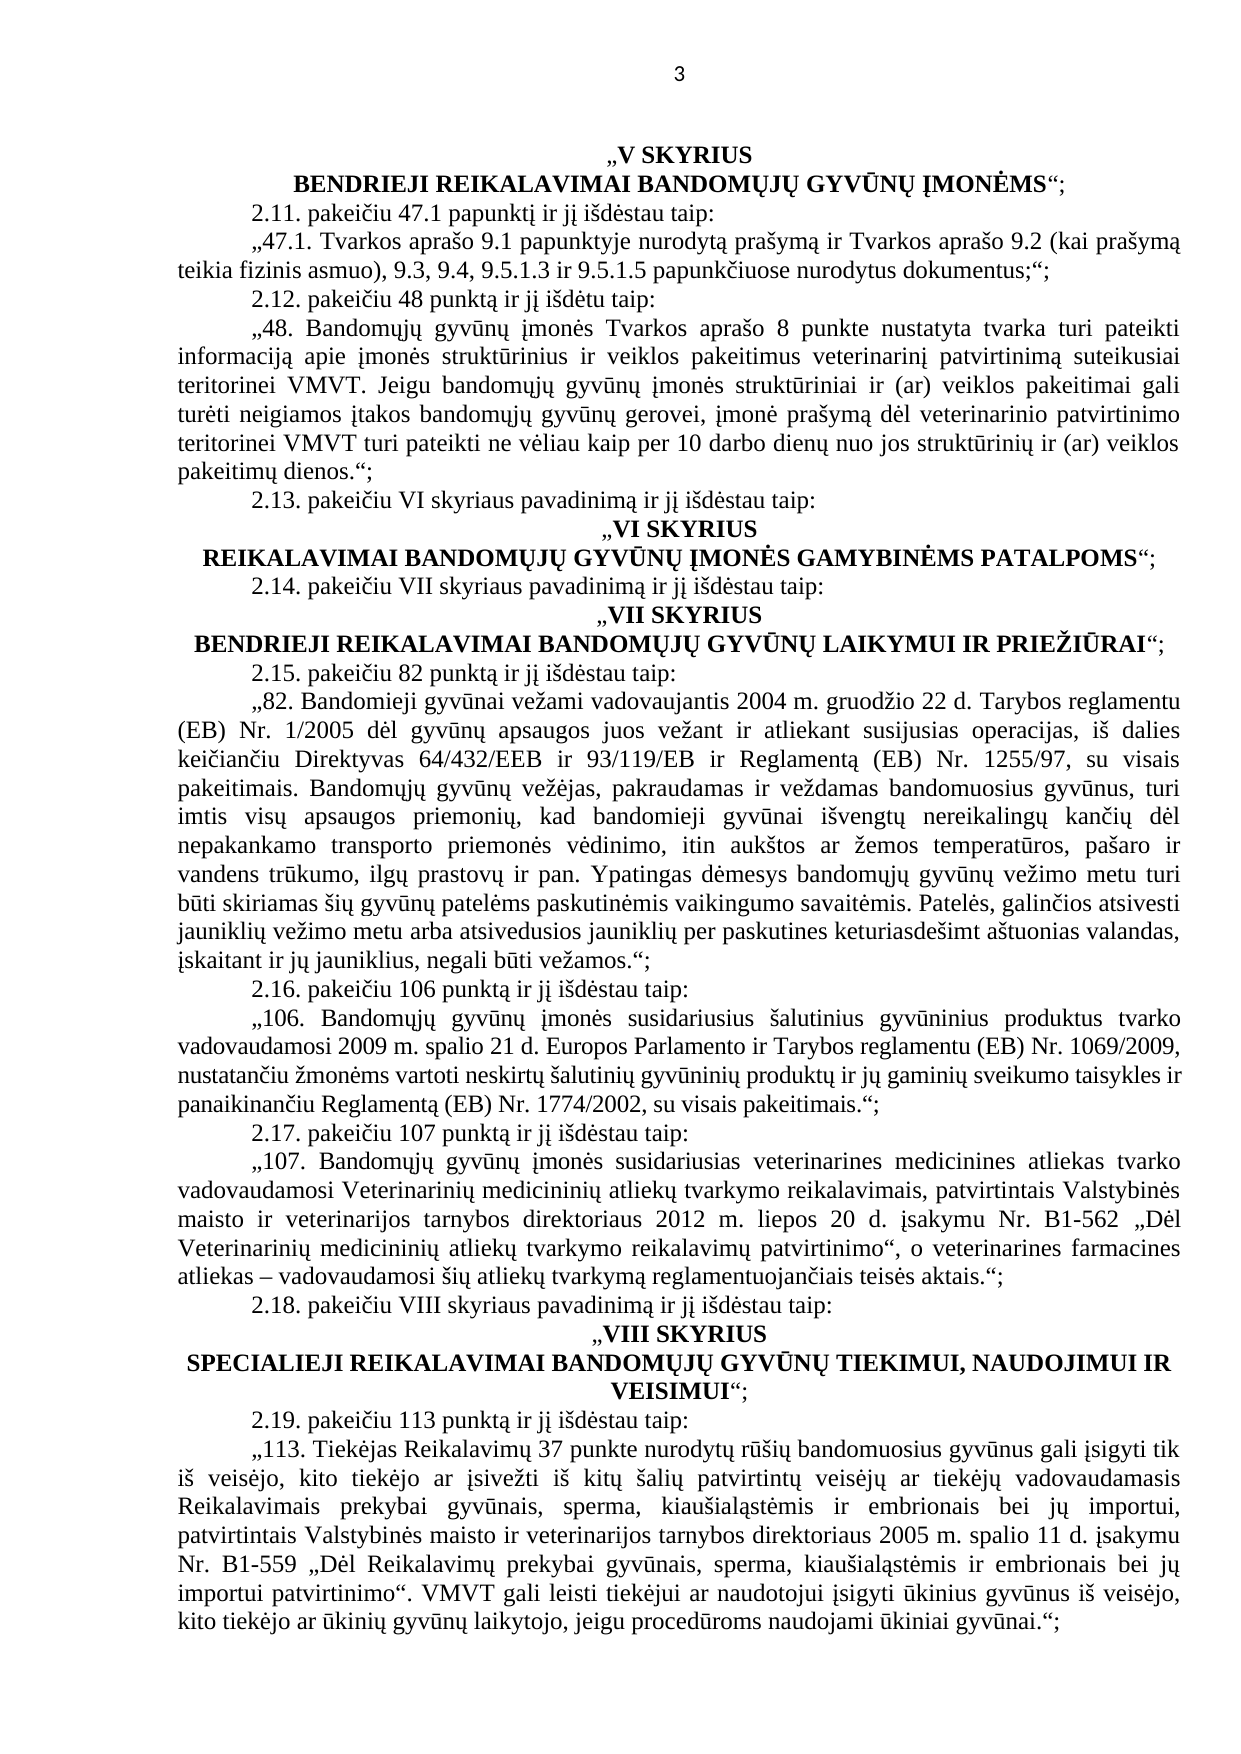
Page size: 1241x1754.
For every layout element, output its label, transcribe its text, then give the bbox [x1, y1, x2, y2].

text 2.16. pakeičiu 106 punktą ir jį išdėstau taip: [177, 974, 1181, 1003]
text 2.18. pakeičiu VIII skyriaus pavadinimą ir jį išdėstau taip: [177, 1290, 1181, 1319]
text „VI SKYRIUS REIKALAVIMAI BANDOMŲJŲ GYVŪNŲ ĮMONĖS GAMYBINĖMS PATALPOMS“; [177, 514, 1181, 571]
text „VIII SKYRIUS SPECIALIEJI REIKALAVIMAI BANDOMŲJŲ GYVŪNŲ TIEKIMUI, NAUDOJIMUI IR VEISIMUI“; [177, 1319, 1181, 1405]
text „113. Tiekėjas Reikalavimų 37 punkte nurodytų rūšių bandomuosius gyvūnus gali įsigyti tik iš veisėjo, kito tiekėjo ar įsivežti iš kitų šalių patvirtintų veisėjų ar tiekėjų vadovaudamasis Reikalavimais prekybai gyvūnais, sperma, kiaušialąstėmis ir embrionais bei jų importui, patvirtintais Valstybinės maisto ir veterinarijos tarnybos direktoriaus 2005 m. spalio 11 d. įsakymu Nr. B1-559 „Dėl Reikalavimų prekybai gyvūnais, sperma, kiaušialąstėmis ir embrionais bei jų importui patvirtinimo“. VMVT gali leisti tiekėjui ar naudotojui įsigyti ūkinius gyvūnus iš veisėjo, kito tiekėjo ar ūkinių gyvūnų laikytojo, jeigu procedūroms naudojami ūkiniai gyvūnai.“; [177, 1434, 1181, 1635]
text 2.17. pakeičiu 107 punktą ir jį išdėstau taip: [177, 1118, 1181, 1146]
text „V SKYRIUS BENDRIEJI REIKALAVIMAI BANDOMŲJŲ GYVŪNŲ ĮMONĖMS“; [177, 140, 1181, 198]
text „VII SKYRIUS BENDRIEJI REIKALAVIMAI BANDOMŲJŲ GYVŪNŲ LAIKYMUI IR PRIEŽIŪRAI“; [177, 600, 1181, 658]
text „48. Bandomųjų gyvūnų įmonės Tvarkos aprašo 8 punkte nustatyta tvarka turi pateikti informaciją apie įmonės struktūrinius ir veiklos pakeitimus veterinarinį patvirtinimą suteikusiai teritorinei VMVT. Jeigu bandomųjų gyvūnų įmonės struktūriniai ir (ar) veiklos pakeitimai gali turėti neigiamos įtakos bandomųjų gyvūnų gerovei, įmonė prašymą dėl veterinarinio patvirtinimo teritorinei VMVT turi pateikti ne vėliau kaip per 10 darbo dienų nuo jos struktūrinių ir (ar) veiklos pakeitimų dienos.“; [177, 313, 1181, 485]
text „82. Bandomieji gyvūnai vežami vadovaujantis 2004 m. gruodžio 22 d. Tarybos reglamentu (EB) Nr. 1/2005 dėl gyvūnų apsaugos juos vežant ir atliekant susijusias operacijas, iš dalies keičiančiu Direktyvas 64/432/EEB ir 93/119/EB ir Reglamentą (EB) Nr. 1255/97, su visais pakeitimais. Bandomųjų gyvūnų vežėjas, pakraudamas ir veždamas bandomuosius gyvūnus, turi imtis visų apsaugos priemonių, kad bandomieji gyvūnai išvengtų nereikalingų kančių dėl nepakankamo transporto priemonės vėdinimo, itin aukštos ar žemos temperatūros, pašaro ir vandens trūkumo, ilgų prastovų ir pan. Ypatingas dėmesys bandomųjų gyvūnų vežimo metu turi būti skiriamas šių gyvūnų patelėms paskutinėmis vaikingumo savaitėmis. Patelės, galinčios atsivesti jauniklių vežimo metu arba atsivedusios jauniklių per paskutines keturiasdešimt aštuonias valandas, įskaitant ir jų jauniklius, negali būti vežamos.“; [177, 686, 1181, 974]
text 2.15. pakeičiu 82 punktą ir jį išdėstau taip: [177, 658, 1181, 686]
text 2.11. pakeičiu 47.1 papunktį ir jį išdėstau taip: [177, 198, 1181, 226]
text „47.1. Tvarkos aprašo 9.1 papunktyje nurodytą prašymą ir Tvarkos aprašo 9.2 (kai prašymą teikia fizinis asmuo), 9.3, 9.4, 9.5.1.3 ir 9.5.1.5 papunkčiuose nurodytus dokumentus;“; [177, 226, 1181, 284]
text 2.12. pakeičiu 48 punktą ir jį išdėtu taip: [177, 284, 1181, 313]
text 2.13. pakeičiu VI skyriaus pavadinimą ir jį išdėstau taip: [177, 485, 1181, 514]
text 2.19. pakeičiu 113 punktą ir jį išdėstau taip: [177, 1405, 1181, 1434]
text „107. Bandomųjų gyvūnų įmonės susidariusias veterinarines medicinines atliekas tvarko vadovaudamosi Veterinarinių medicininių atliekų tvarkymo reikalavimais, patvirtintais Valstybinės maisto ir veterinarijos tarnybos direktoriaus 2012 m. liepos 20 d. įsakymu Nr. B1-562 „Dėl Veterinarinių medicininių atliekų tvarkymo reikalavimų patvirtinimo“, o veterinarines farmacines atliekas – vadovaudamosi šių atliekų tvarkymą reglamentuojančiais teisės aktais.“; [177, 1146, 1181, 1290]
text „106. Bandomųjų gyvūnų įmonės susidariusius šalutinius gyvūninius produktus tvarko vadovaudamosi 2009 m. spalio 21 d. Europos Parlamento ir Tarybos reglamentu (EB) Nr. 1069/2009, nustatančiu žmonėms vartoti neskirtų šalutinių gyvūninių produktų ir jų gaminių sveikumo taisykles ir panaikinančiu Reglamentą (EB) Nr. 1774/2002, su visais pakeitimais.“; [177, 1003, 1181, 1118]
text 2.14. pakeičiu VII skyriaus pavadinimą ir jį išdėstau taip: [177, 571, 1181, 600]
